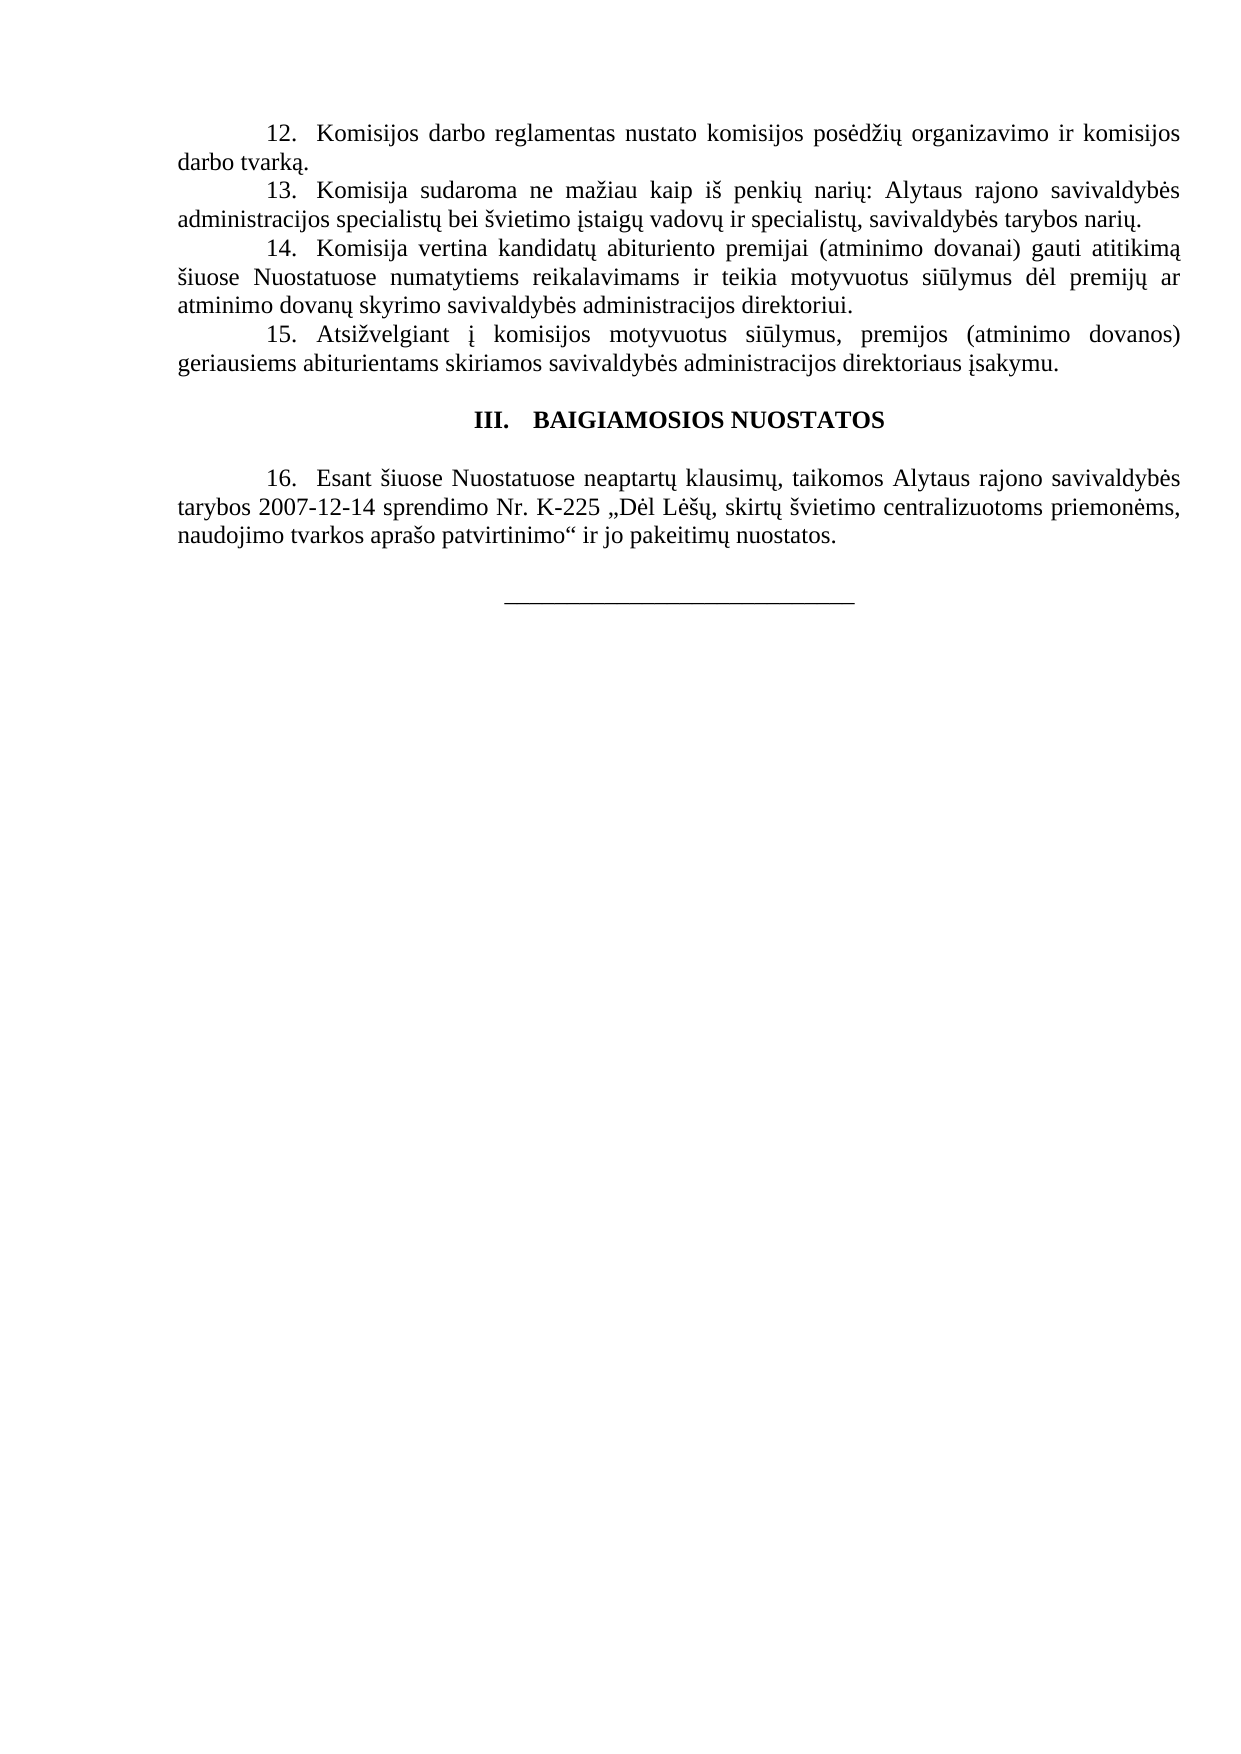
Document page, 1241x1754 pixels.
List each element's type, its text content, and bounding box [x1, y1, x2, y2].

text 15. Atsižvelgiant į komisijos motyvuotus siūlymus, premijos (atminimo dovanos) geriausiems abiturientams skiriamos savivaldybės administracijos direktoriaus įsakymu. [177, 319, 1181, 377]
text ____________________________ [177, 578, 1181, 607]
text III. BAIGIAMOSIOS NUOSTATOS [177, 406, 1181, 434]
text 13. Komisija sudaroma ne mažiau kaip iš penkių narių: Alytaus rajono savivaldybės administracijos specialistų bei švietimo įstaigų vadovų ir specialistų, savivaldybės tarybos narių. [177, 176, 1181, 233]
text 12. Komisijos darbo reglamentas nustato komisijos posėdžių organizavimo ir komisijos darbo tvarką. [177, 118, 1181, 176]
text 14. Komisija vertina kandidatų abituriento premijai (atminimo dovanai) gauti atitikimą šiuose Nuostatuose numatytiems reikalavimams ir teikia motyvuotus siūlymus dėl premijų ar atminimo dovanų skyrimo savivaldybės administracijos direktoriui. [177, 233, 1181, 319]
text 16. Esant šiuose Nuostatuose neaptartų klausimų, taikomos Alytaus rajono savivaldybės tarybos 2007-12-14 sprendimo Nr. K-225 „Dėl Lėšų, skirtų švietimo centralizuotoms priemonėms, naudojimo tvarkos aprašo patvirtinimo“ ir jo pakeitimų nuostatos. [177, 463, 1181, 549]
